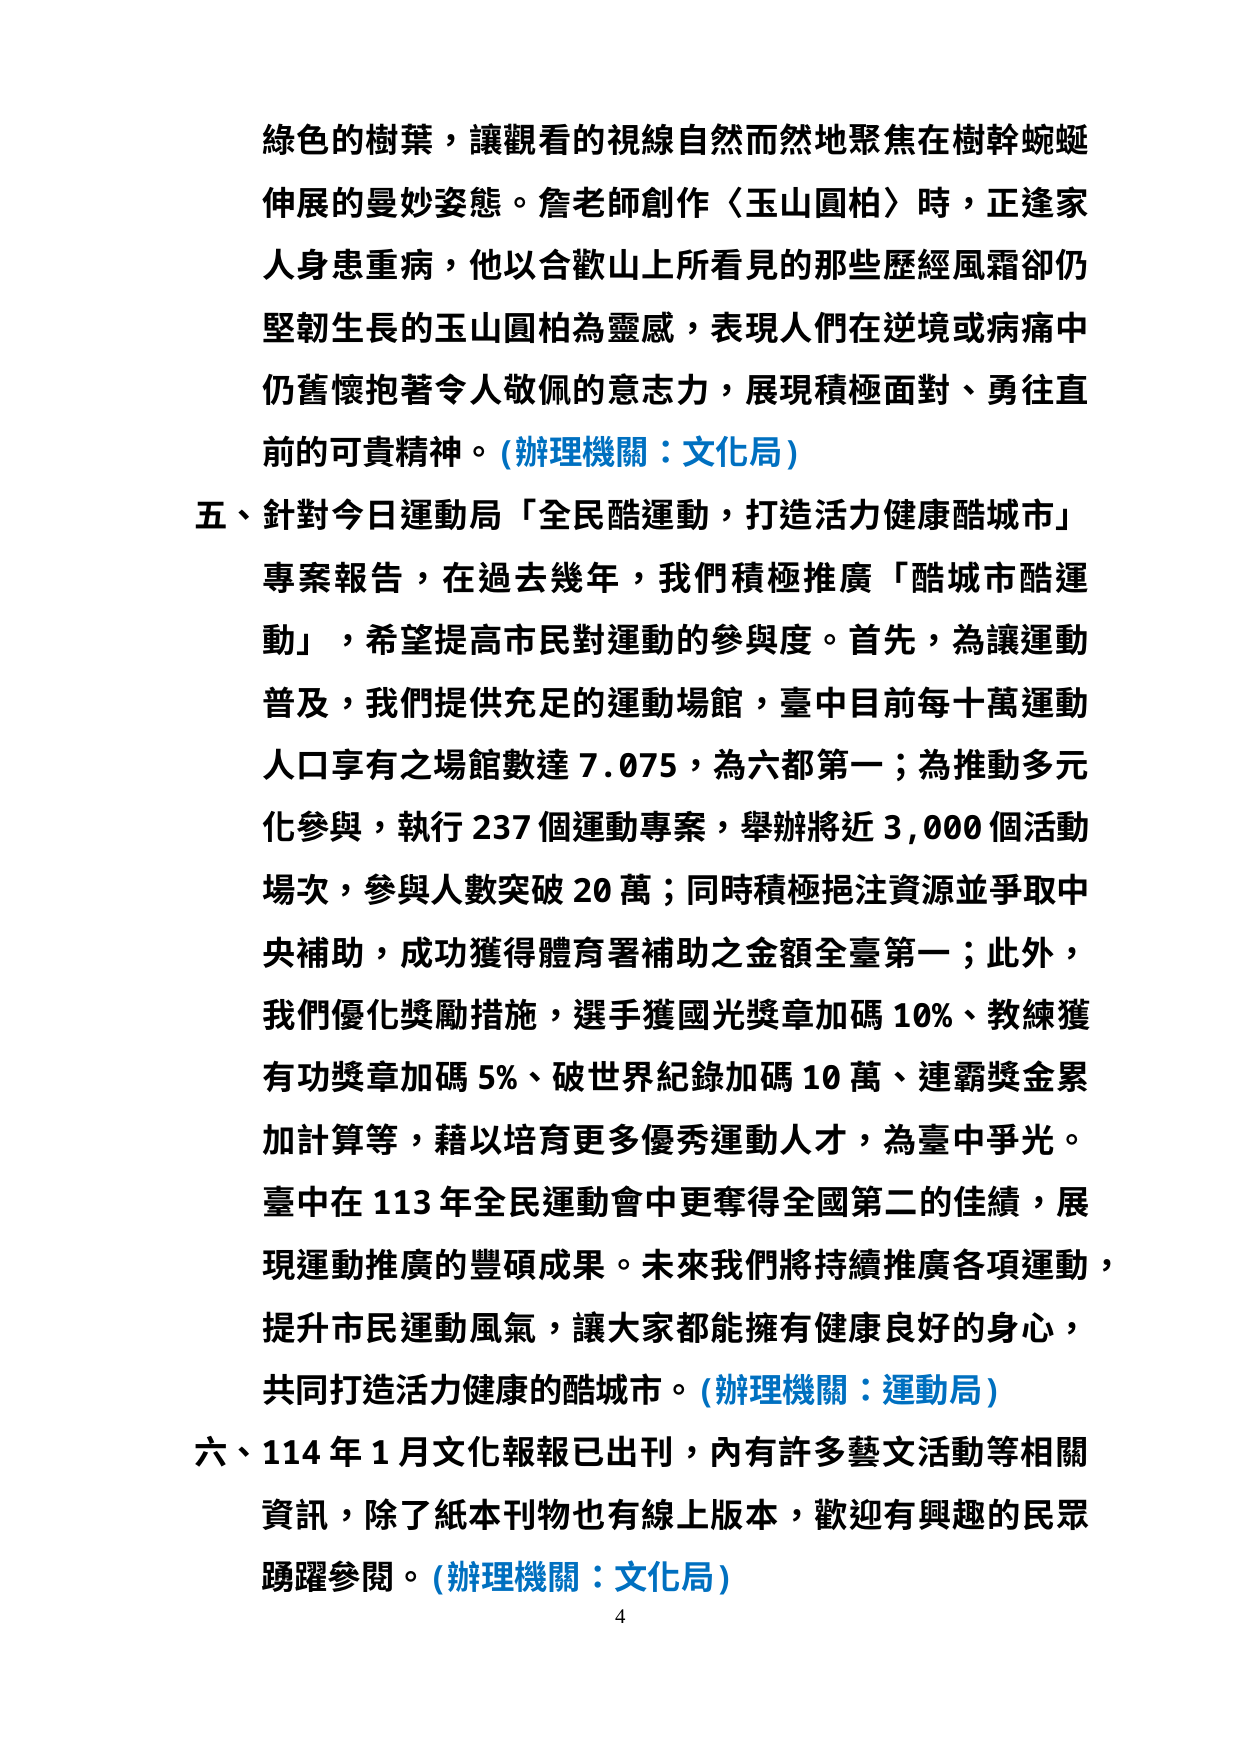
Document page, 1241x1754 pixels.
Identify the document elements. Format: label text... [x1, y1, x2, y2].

list 114年1月文化報報已出刊，內有許多藝文活動等相關資訊，除了紙本刊物也有線上版本，歡迎有興趣的民眾踴躍參閱。(辦理機關：文化局) [194, 1409, 1090, 1596]
list 針對今日運動局「全民酷運動，打造活力健康酷城市」專案報告，在過去幾年，我們積極推廣「酷城市酷運動」，希望提高市民對運動的參與度。首先，為讓運動普及，我們提供充足的運動場館，臺中目前每十萬運動人口享有之場館數達7.075，為六都第一；為推動多元化參與，執行237個運動專案，舉辦將近3,000個活動場次，參與人數突破20萬；同時積極挹注資源並爭取中央補助，成功獲得體育署補助之金額全臺第一；此外，我們優化獎勵措施，選手獲國光獎章加碼10%、教練獲有功獎章加碼5%、破世界紀錄加碼10萬、連霸獎金累加計算等，藉以培育更多優秀運動人才，為臺中爭光。臺中在113年全民運動會中更奪得全國第二的佳績，展現運動推廣的豐碩成果。未來我們將持續推廣各項運動，提升市民運動風氣，讓大家都能擁有健康良好的身心，共同打造活力健康的酷城市。(辦理機關：運動局) [194, 471, 1090, 1409]
list 綠色的樹葉，讓觀看的視線自然而然地聚焦在樹幹蜿蜒伸展的曼妙姿態。詹老師創作〈玉山圓柏〉時，正逢家人身患重病，他以合歡山上所看見的那些歷經風霜卻仍堅韌生長的玉山圓柏為靈感，表現人們在逆境或病痛中仍舊懷抱著令人敬佩的意志力，展現積極面對、勇往直前的可貴精神。(辦理機關：文化局) [194, 96, 1090, 471]
